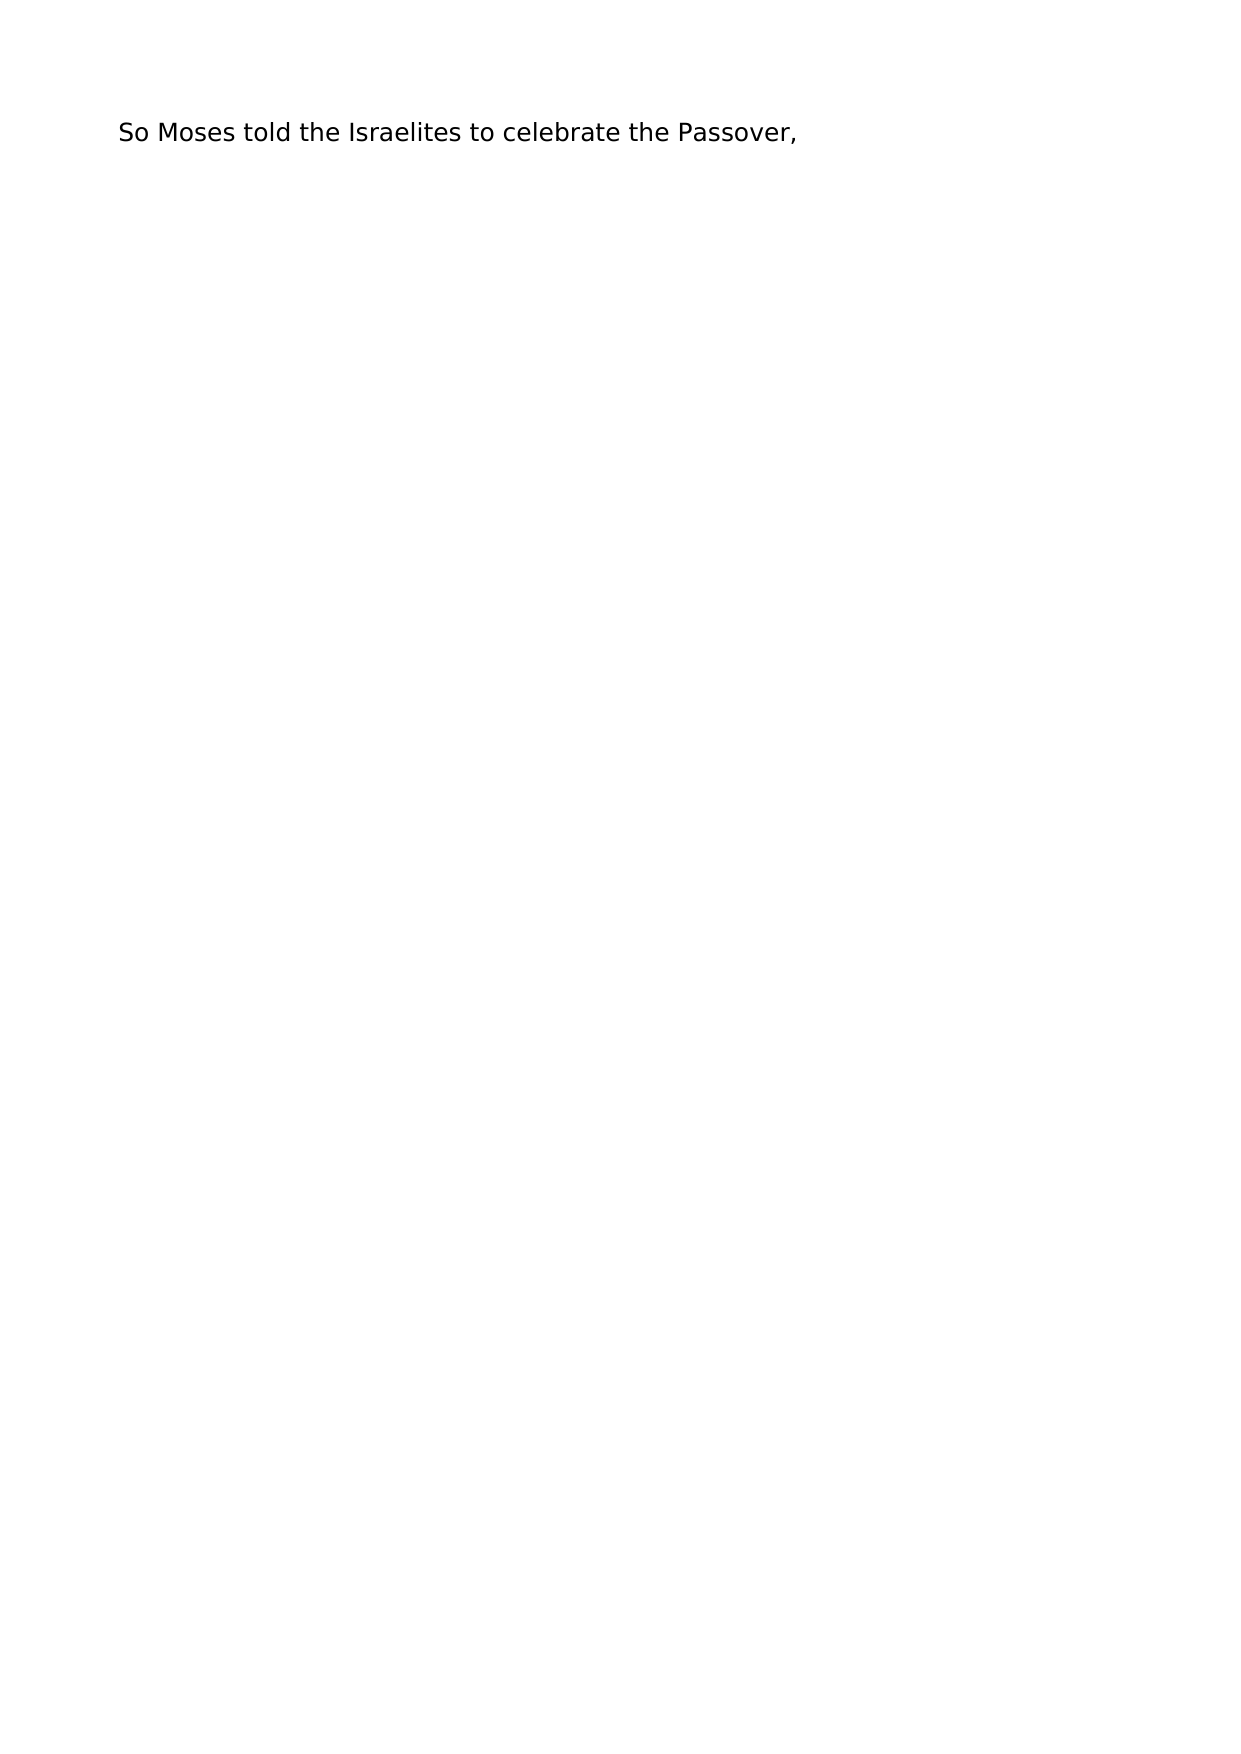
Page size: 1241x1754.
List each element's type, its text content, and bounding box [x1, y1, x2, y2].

text So Moses told the Israelites to celebrate the Passover, [118, 118, 1122, 147]
